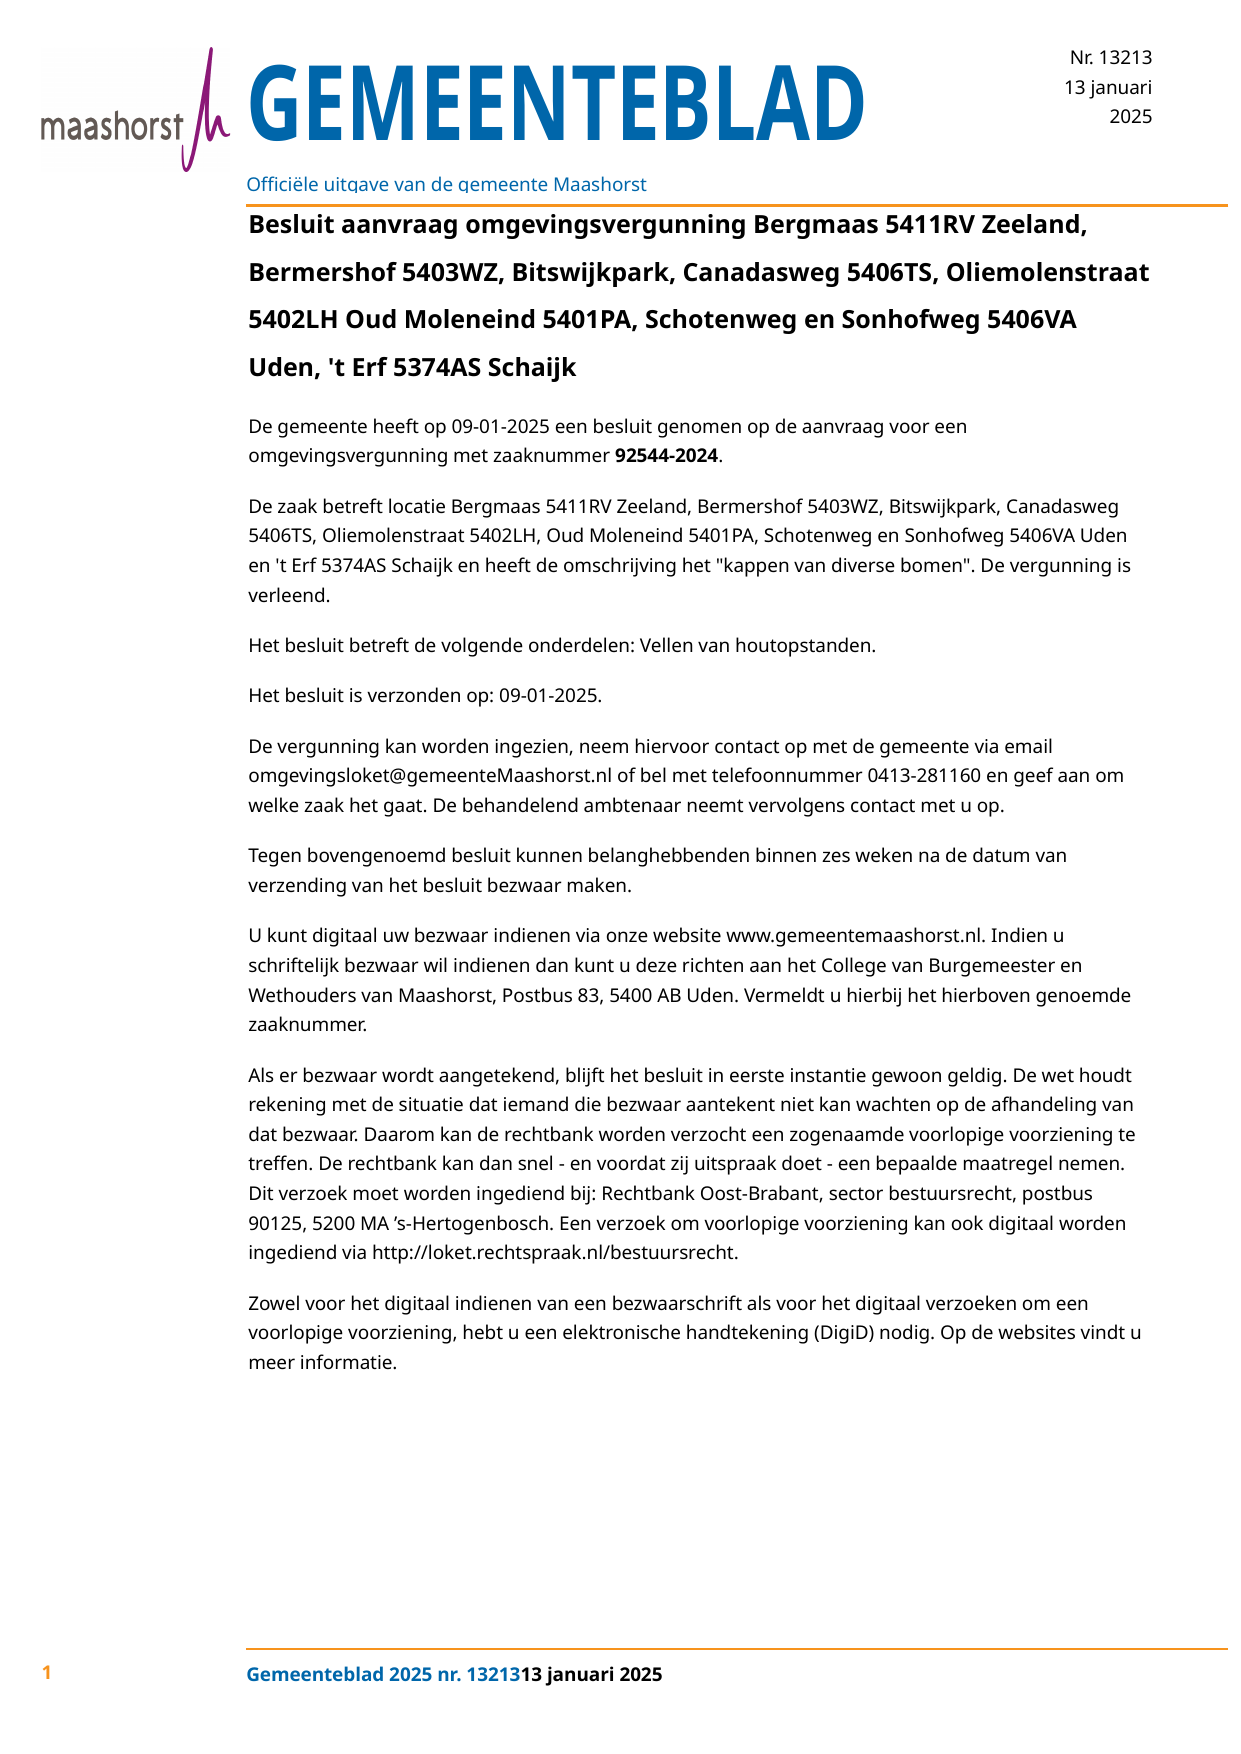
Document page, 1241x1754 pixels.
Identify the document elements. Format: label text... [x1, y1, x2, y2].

text Tegen bovengenoemd besluit kunnen belanghebbenden binnen zes weken na de datum van verzending van het besluit bezwaar maken. [248, 843, 1152, 898]
text Besluit aanvraag omgevingsvergunning Bergmaas 5411RV Zeeland, Bermershof 5403WZ, Bitswijkpark, Canadasweg 5406TS, Oliemolenstraat 5402LH Oud Moleneind 5401PA, Schotenweg en Sonhofweg 5406VA Uden, 't Erf 5374AS Schaijk [248, 207, 1152, 384]
text De gemeente heeft op 09-01-2025 een besluit genomen op de aanvraag voor een omgevingsvergunning met zaaknummer 92544-2024. [248, 413, 1152, 468]
text Zowel voor het digitaal indienen van een bezwaarschrift als voor het digitaal verzoeken om een voorlopige voorziening, hebt u een elektronische handtekening (DigiD) nodig. Op de websites vindt u meer informatie. [248, 1290, 1152, 1375]
text De zaak betreft locatie Bergmaas 5411RV Zeeland, Bermershof 5403WZ, Bitswijkpark, Canadasweg 5406TS, Oliemolenstraat 5402LH, Oud Moleneind 5401PA, Schotenweg en Sonhofweg 5406VA Uden en 't Erf 5374AS Schaijk en heeft de omschrijving het "kappen van diverse bomen". De vergunning is verleend. [248, 493, 1152, 608]
text U kunt digitaal uw bezwaar indienen via onze website www.gemeentemaashorst.nl. Indien u schriftelijk bezwaar wil indienen dan kunt u deze richten aan het College van Burgemeester en Wethouders van Maashorst, Postbus 83, 5400 AB Uden. Vermeldt u hierbij het hierboven genoemde zaaknummer. [248, 923, 1152, 1037]
text Als er bezwaar wordt aangetekend, blijft het besluit in eerste instantie gewoon geldig. De wet houdt rekening met de situatie dat iemand die bezwaar aantekent niet kan wachten op de afhandeling van dat bezwaar. Daarom kan de rechtbank worden verzocht een zogenaamde voorlopige voorziening te treffen. De rechtbank kan dan snel - en voordat zij uitspraak doet - een bepaalde maatregel nemen. Dit verzoek moet worden ingediend bij: Rechtbank Oost-Brabant, sector bestuursrecht, postbus 90125, 5200 MA ’s-Hertogenbosch. Een verzoek om voorlopige voorziening kan ook digitaal worden ingediend via http://loket.rechtspraak.nl/bestuursrecht. [248, 1062, 1152, 1265]
text Het besluit betreft de volgende onderdelen: Vellen van houtopstanden. [248, 632, 1152, 658]
text De vergunning kan worden ingezien, neem hiervoor contact op met de gemeente via email omgevingsloket@gemeenteMaashorst.nl of bel met telefoonnummer 0413-281160 en geef aan om welke zaak het gaat. De behandelend ambtenaar neemt vervolgens contact met u op. [248, 733, 1152, 818]
text Het besluit is verzonden op: 09-01-2025. [248, 683, 1152, 708]
picture [41, 47, 231, 172]
